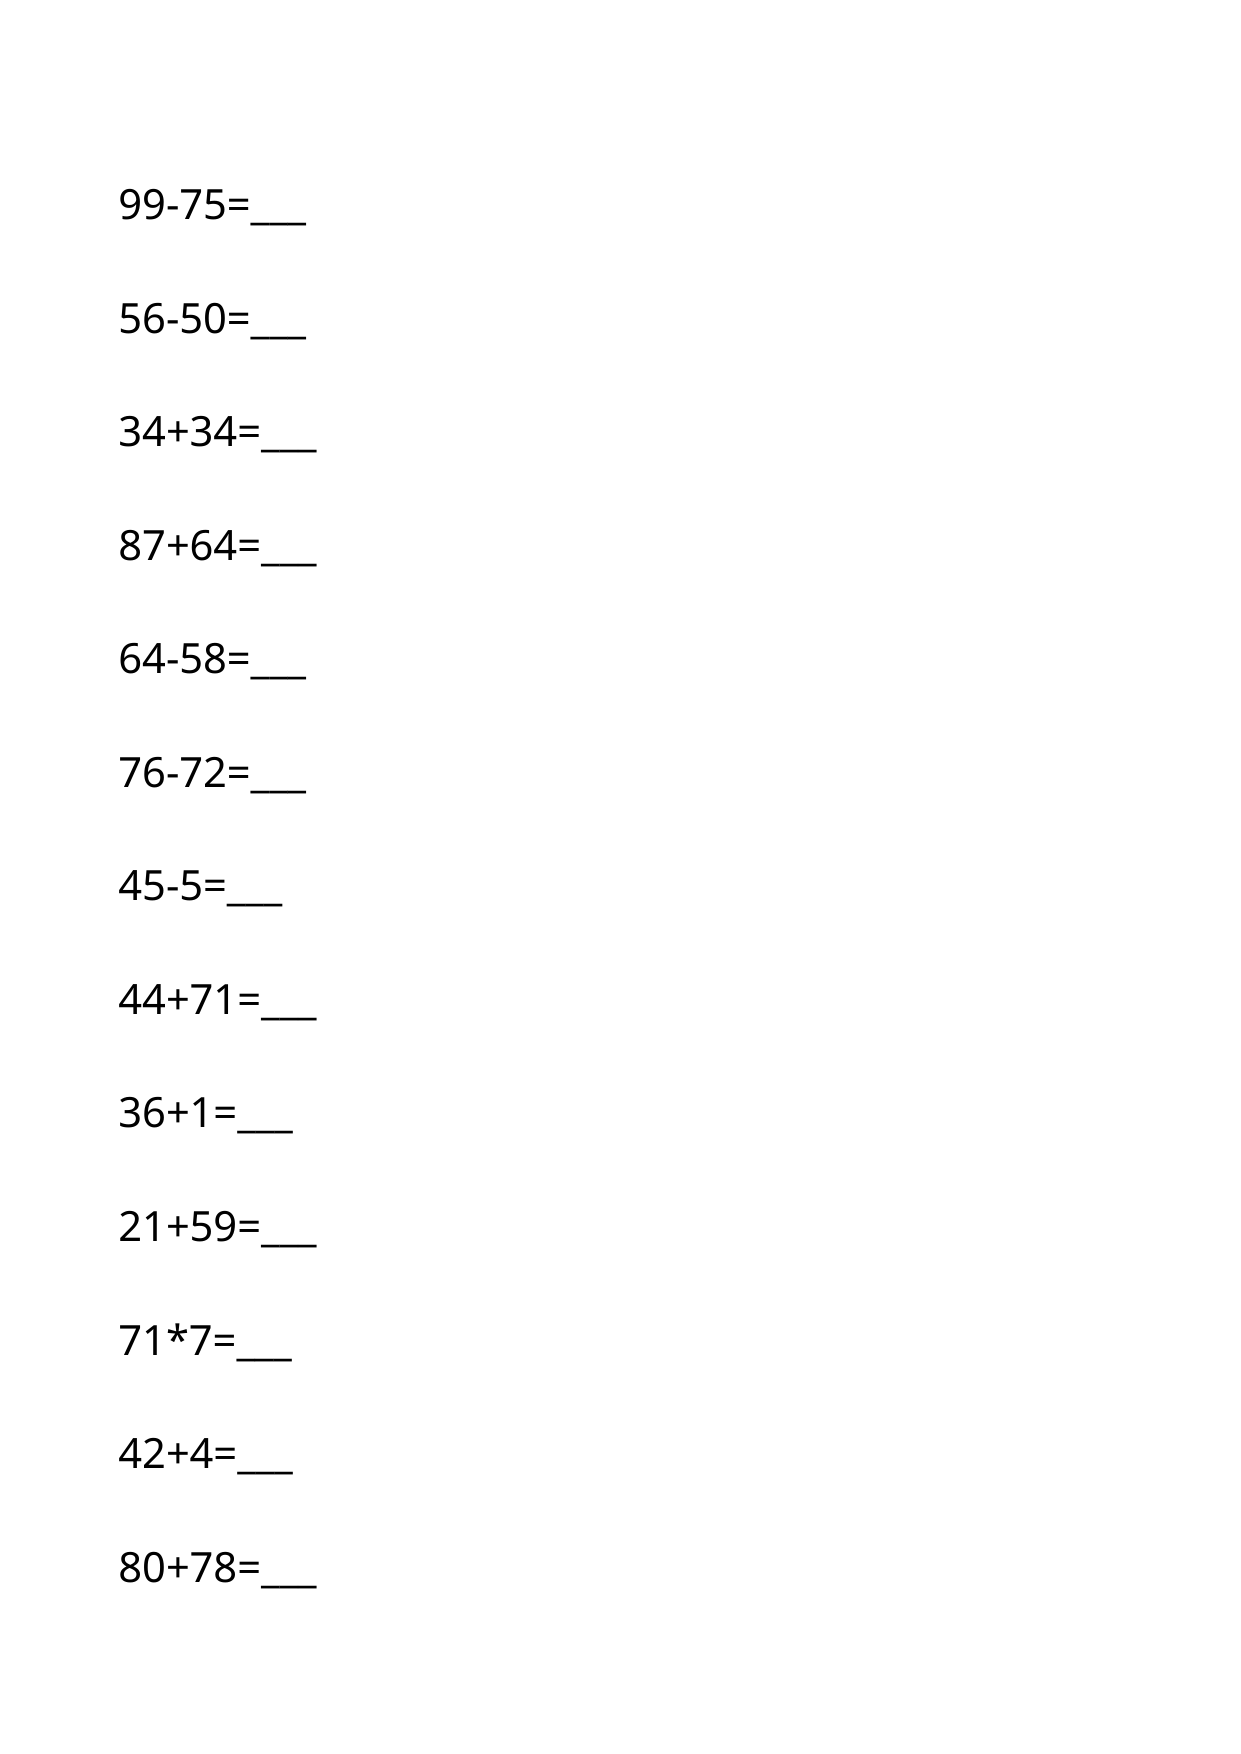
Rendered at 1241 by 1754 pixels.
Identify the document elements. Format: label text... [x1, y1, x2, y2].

text 71*7=___ [118, 1253, 1122, 1367]
text 34+34=___ [118, 345, 1122, 459]
text 56-50=___ [118, 232, 1122, 345]
text 45-5=___ [118, 799, 1122, 913]
text 99-75=___ [118, 118, 1122, 232]
text 36+1=___ [118, 1026, 1122, 1140]
text 64-58=___ [118, 572, 1122, 686]
text 21+59=___ [118, 1140, 1122, 1253]
text 87+64=___ [118, 459, 1122, 572]
text 80+78=___ [118, 1481, 1122, 1594]
text 44+71=___ [118, 913, 1122, 1026]
text 42+4=___ [118, 1367, 1122, 1481]
text 76-72=___ [118, 686, 1122, 799]
